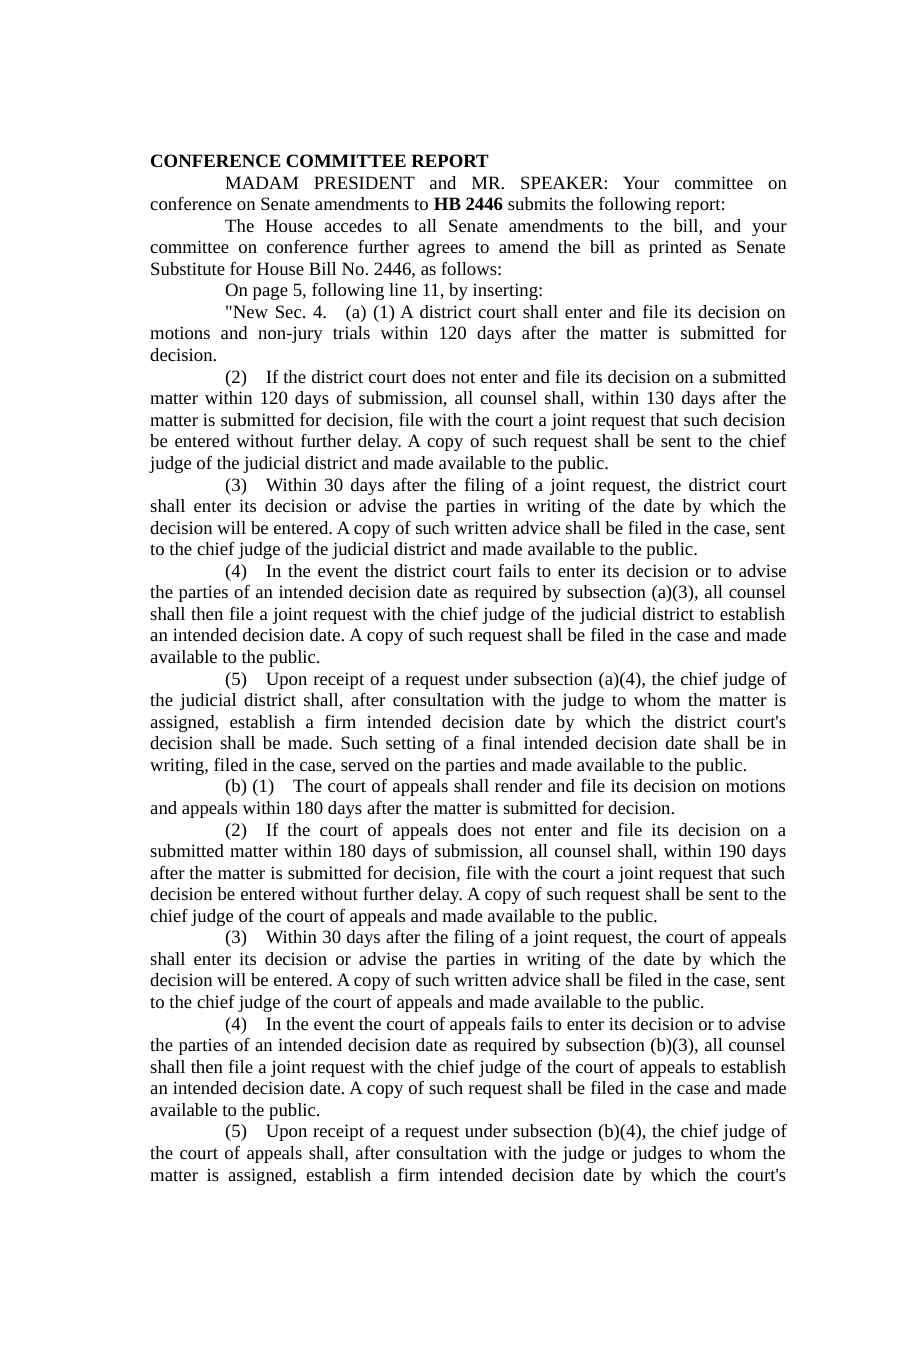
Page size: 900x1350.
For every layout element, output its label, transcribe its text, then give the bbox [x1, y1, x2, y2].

text (2) If the court of appeals does not enter and file its decision on a submitted matter within 180 days of submission, all counsel shall, within 190 days after the matter is submitted for decision, file with the court a joint request that such decision be entered without further delay. A copy of such request shall be sent to the chief judge of the court of appeals and made available to the public. [150, 818, 787, 926]
text On page 5, following line 11, by inserting: [150, 279, 787, 301]
text (3) Within 30 days after the filing of a joint request, the court of appeals shall enter its decision or advise the parties in writing of the date by which the decision will be entered. A copy of such written advice shall be filed in the case, sent to the chief judge of the court of appeals and made available to the public. [150, 926, 787, 1012]
text (3) Within 30 days after the filing of a joint request, the district court shall enter its decision or advise the parties in writing of the date by which the decision will be entered. A copy of such written advice shall be filed in the case, sent to the chief judge of the judicial district and made available to the public. [150, 473, 787, 560]
text MADAM PRESIDENT and MR. SPEAKER: Your committee on conference on Senate amendments to HB 2446 submits the following report: [150, 172, 787, 215]
text (4) In the event the district court fails to enter its decision or to advise the parties of an intended decision date as required by subsection (a)(3), all counsel shall then file a joint request with the chief judge of the judicial district to establish an intended decision date. A copy of such request shall be filed in the case and made available to the public. [150, 560, 787, 667]
text (2) If the district court does not enter and file its decision on a submitted matter within 120 days of submission, all counsel shall, within 130 days after the matter is submitted for decision, file with the court a joint request that such decision be entered without further delay. A copy of such request shall be sent to the chief judge of the judicial district and made available to the public. [150, 366, 787, 473]
text (5) Upon receipt of a request under subsection (b)(4), the chief judge of the court of appeals shall, after consultation with the judge or judges to whom the matter is assigned, establish a firm intended decision date by which the court's [150, 1120, 787, 1185]
text (5) Upon receipt of a request under subsection (a)(4), the chief judge of the judicial district shall, after consultation with the judge to whom the matter is assigned, establish a firm intended decision date by which the district court's decision shall be made. Such setting of a final intended decision date shall be in writing, filed in the case, served on the parties and made available to the public. [150, 667, 787, 775]
text The House accedes to all Senate amendments to the bill, and your committee on conference further agrees to amend the bill as printed as Senate Substitute for House Bill No. 2446, as follows: [150, 215, 787, 279]
text (b) (1) The court of appeals shall render and file its decision on motions and appeals within 180 days after the matter is submitted for decision. [150, 775, 787, 818]
text (4) In the event the court of appeals fails to enter its decision or to advise the parties of an intended decision date as required by subsection (b)(3), all counsel shall then file a joint request with the chief judge of the court of appeals to establish an intended decision date. A copy of such request shall be filed in the case and made available to the public. [150, 1012, 787, 1120]
text CONFERENCE COMMITTEE REPORT [150, 150, 787, 172]
text "New Sec. 4. (a) (1) A district court shall enter and file its decision on motions and non-jury trials within 120 days after the matter is submitted for decision. [150, 301, 787, 366]
